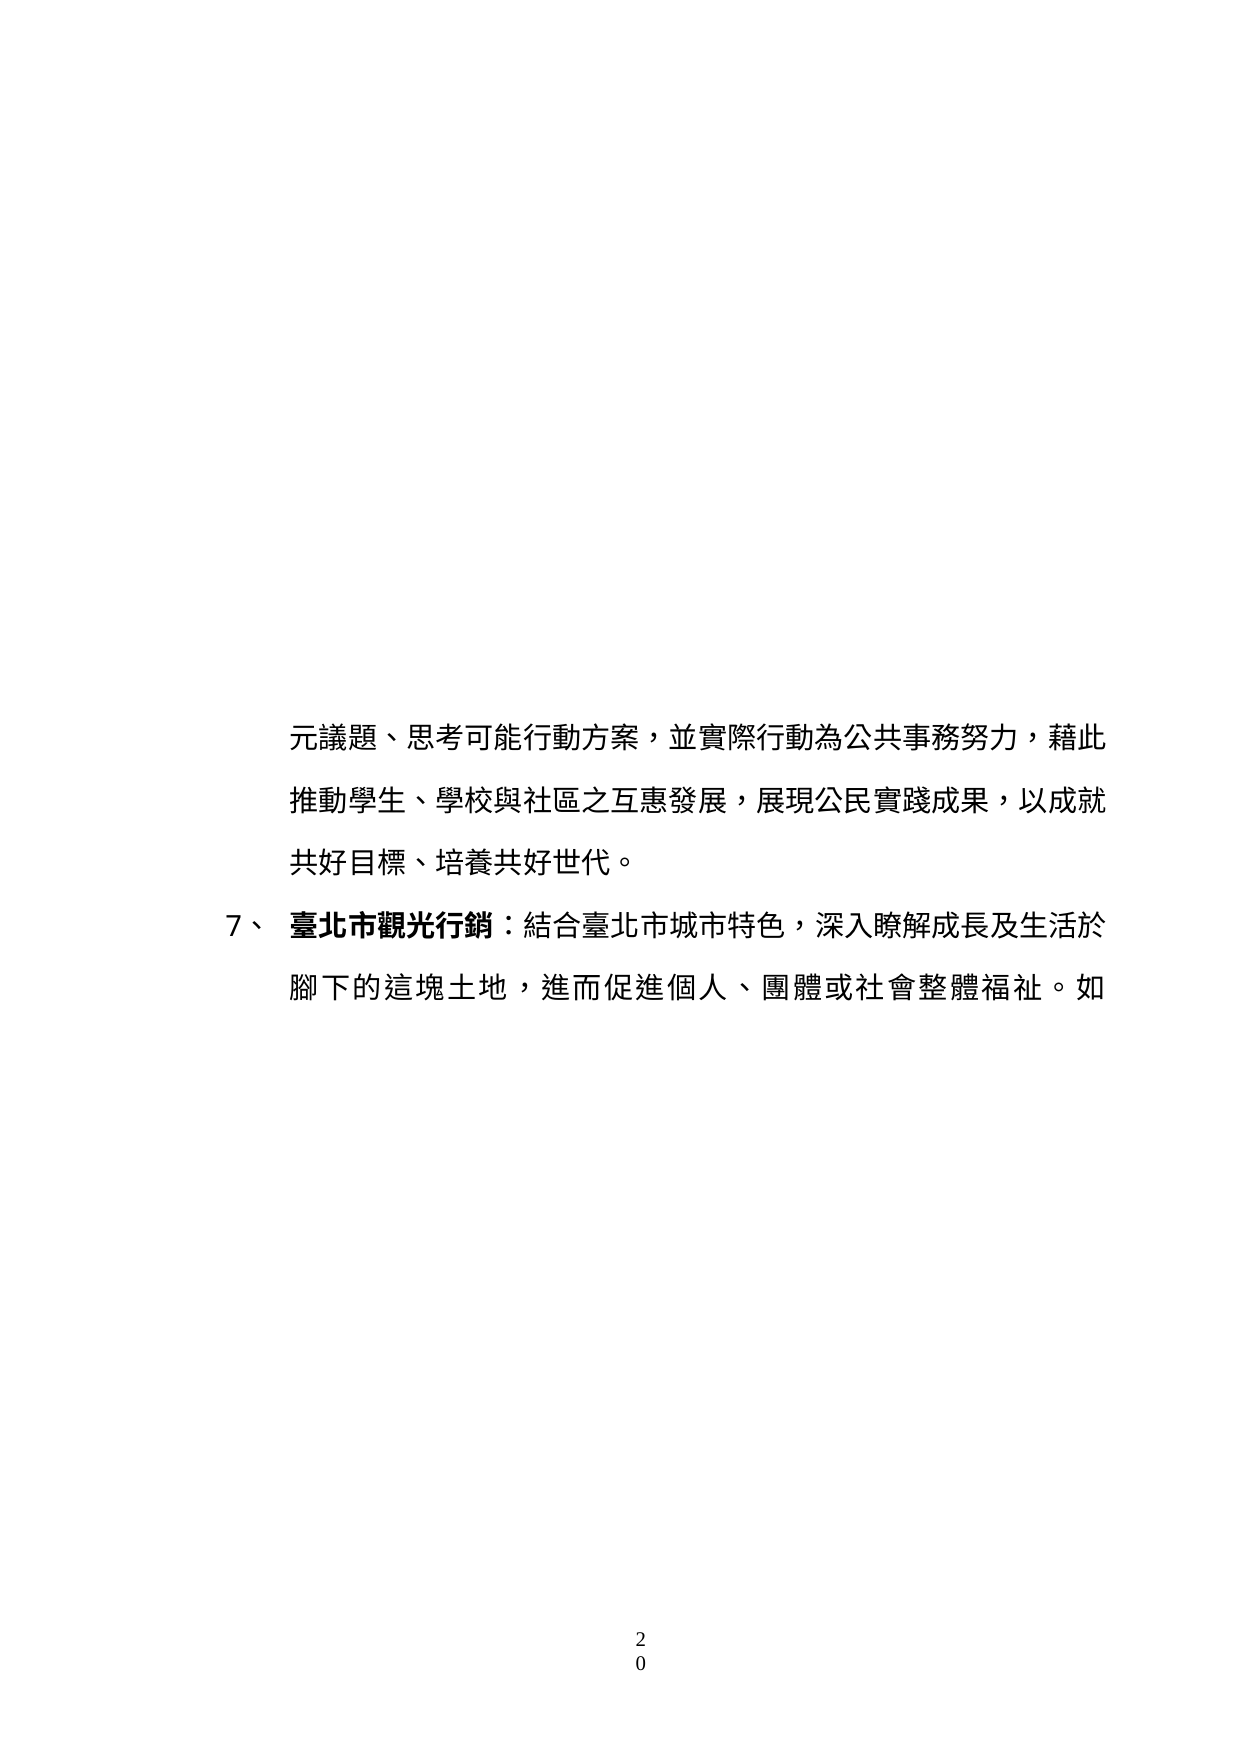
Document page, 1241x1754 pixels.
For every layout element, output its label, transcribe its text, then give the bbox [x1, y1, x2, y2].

list 社區再造：身為世界公民的一份子，公民參與意識是實踐民主化生活的重要途徑，而公民參與的第一步便是從關心身邊公共議題、落實社區營造開始。本計畫鼓勵學生透過服務學習，關注社區多元議題、思考可能行動方案，並實際行動為公共事務努力，藉此推動學生、學校與社區之互惠發展，展現公民實踐成果，以成就共好目標、培養共好世代。 [224, 694, 1107, 882]
list 臺北市觀光行銷：結合臺北市城市特色，深入瞭解成長及生活於腳下的這塊土地，進而促進個人、團體或社會整體福祉。如「2023臺灣燈會在臺北」—睽違23年，臺灣燈會再次回到臺北舉辦，期讓全世界透過「2023臺灣燈會」進一步看見臺北市首都的多元創作力及城市核心價值，本計畫鼓勵學生攜手聚光臺北加入燈會志工行列，以增進公民參與意識，活絡市民社會發展。 [224, 882, 1107, 1007]
